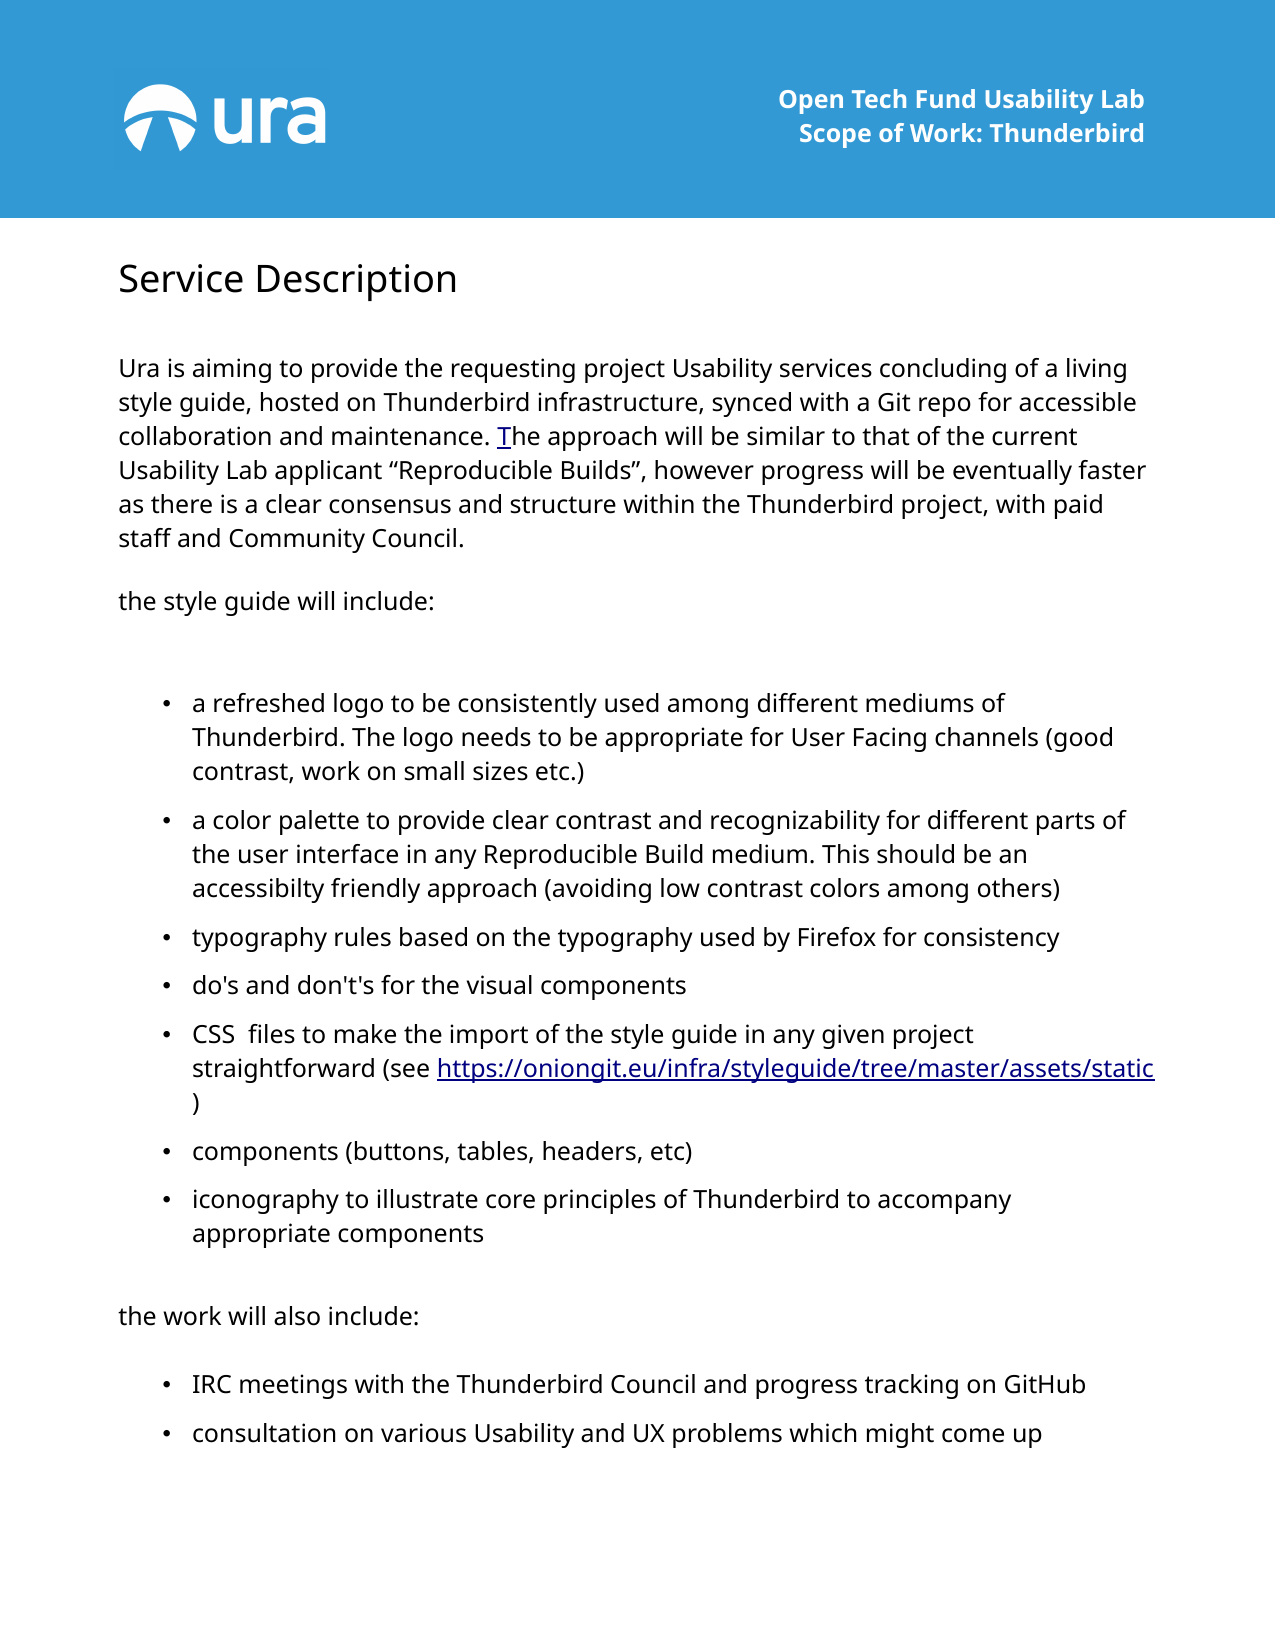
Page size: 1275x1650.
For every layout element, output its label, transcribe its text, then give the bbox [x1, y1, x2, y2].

list a refreshed logo to be consistently used among different mediums of Thunderbird. The logo needs to be appropriate for User Facing channels (good contrast, work on small sizes etc.) [162, 686, 1157, 788]
list consultation on various Usability and UX problems which might come up [162, 1416, 1157, 1450]
list do's and don't's for the visual components [162, 968, 1157, 1002]
list typography rules based on the typography used by Firefox for consistency [162, 919, 1157, 953]
picture [113, 68, 330, 170]
text the work will also include: [118, 1299, 1157, 1367]
list components (buttons, tables, headers, etc) [162, 1133, 1157, 1167]
list CSS files to make the import of the style guide in any given project straightforward (see https://oniongit.eu/infra/styleguide/tree/master/assets/static ) [162, 1017, 1157, 1119]
list iconography to illustrate core principles of Thunderbird to accompany appropriate components [162, 1182, 1157, 1250]
text Ura is aiming to provide the requesting project Usability services concluding of a living style guide, hosted on Thunderbird infrastructure, synced with a Git repo for accessible collaboration and maintenance. The approach will be similar to that of the current Usability Lab applicant “Reproducible Builds”, however progress will be eventually faster as there is a clear consensus and structure within the Thunderbird project, with paid staff and Community Council. [118, 351, 1157, 584]
list a color palette to provide clear contrast and recognizability for different parts of the user interface in any Reproducible Build medium. This should be an accessibilty friendly approach (avoiding low contrast colors among others) [162, 803, 1157, 905]
list IRC meetings with the Thunderbird Council and progress tracking on GitHub [162, 1367, 1157, 1401]
subtitle Service Description [118, 252, 1157, 304]
text the style guide will include: [118, 584, 1157, 618]
